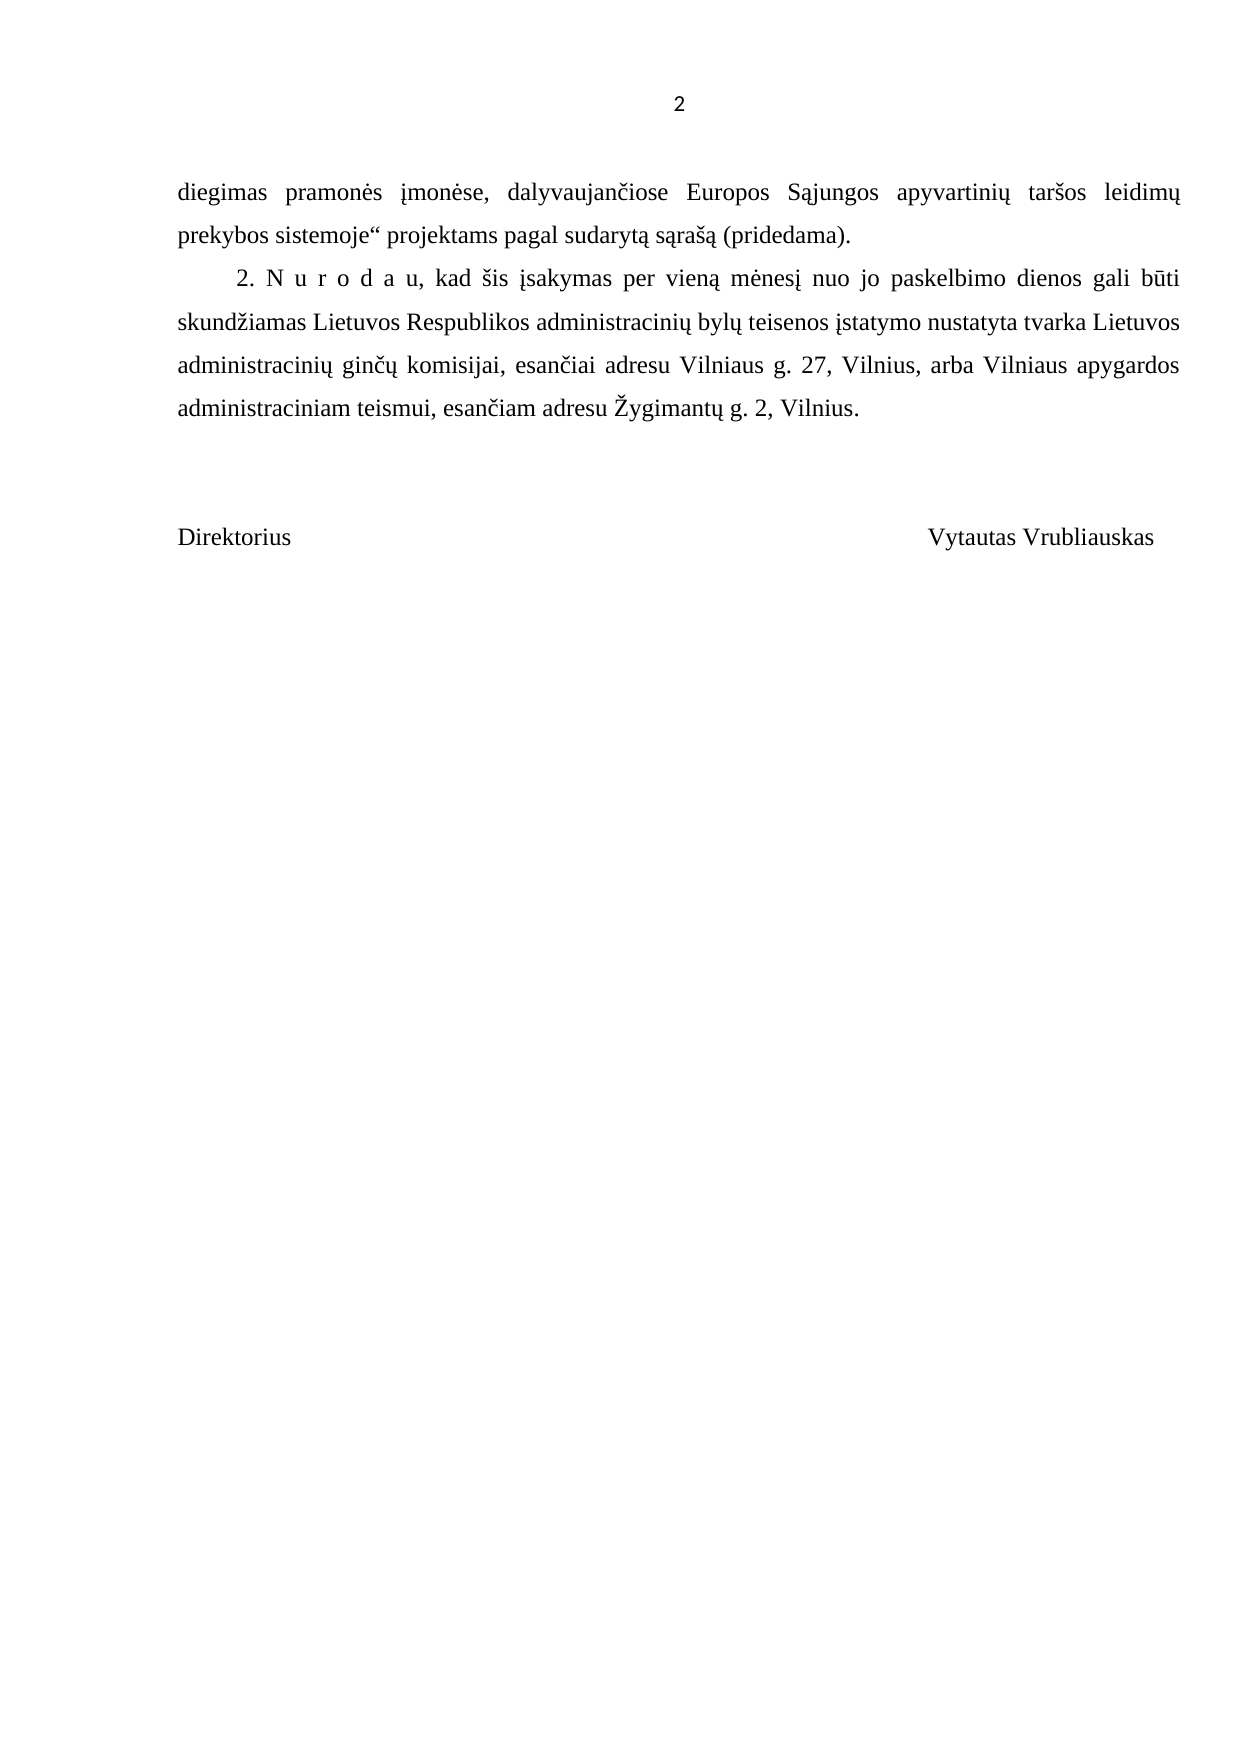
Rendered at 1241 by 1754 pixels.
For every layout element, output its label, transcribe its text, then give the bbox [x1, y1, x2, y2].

text Direktorius Vytautas Vrubliauskas [177, 522, 1181, 551]
text 2. N u r o d a u, kad šis įsakymas per vieną mėnesį nuo jo paskelbimo dienos gali būti skundžiamas Lietuvos Respublikos administracinių bylų teisenos įstatymo nustatyta tvarka Lietuvos administracinių ginčų komisijai, esančiai adresu Vilniaus g. 27, Vilnius, arba Vilniaus apygardos administraciniam teismui, esančiam adresu Žygimantų g. 2, Vilnius. [177, 263, 1181, 422]
text diegimas pramonės įmonėse, dalyvaujančiose Europos Sąjungos apyvartinių taršos leidimų prekybos sistemoje“ projektams pagal sudarytą sąrašą (pridedama). [177, 177, 1181, 249]
